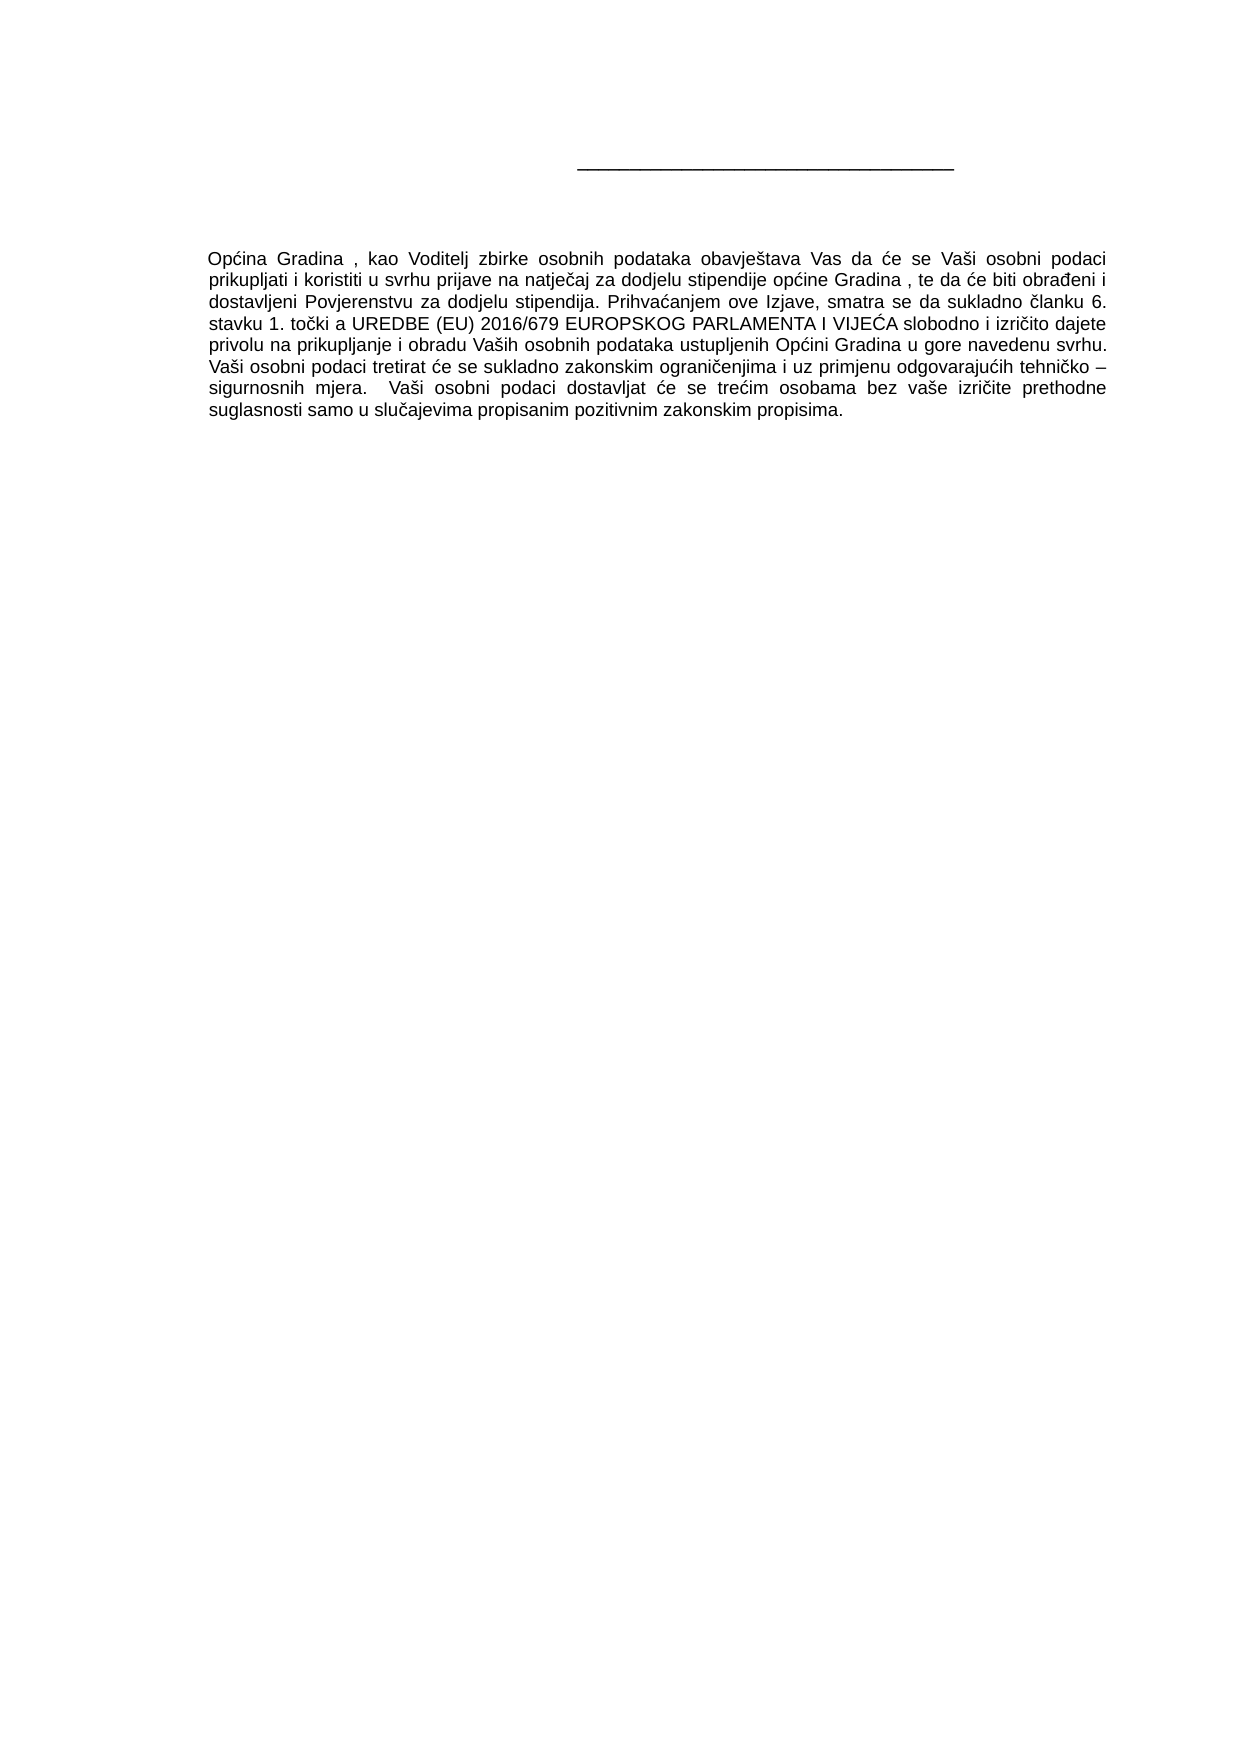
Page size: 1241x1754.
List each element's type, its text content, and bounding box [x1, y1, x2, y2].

text Općina Gradina , kao Voditelj zbirke osobnih podataka obavještava Vas da će se Vaši osobni podaci prikupljati i koristiti u svrhu prijave na natječaj za dodjelu stipendije općine Gradina , te da će biti obrađeni i dostavljeni Povjerenstvu za dodjelu stipendija. Prihvaćanjem ove Izjave, smatra se da sukladno članku 6. stavku 1. točki a UREDBE (EU) 2016/679 EUROPSKOG PARLAMENTA I VIJEĆA slobodno i izričito dajete privolu na prikupljanje i obradu Vaših osobnih podataka ustupljenih Općini Gradina u gore navedenu svrhu. Vaši osobni podaci tretirat će se sukladno zakonskim ograničenjima i uz primjenu odgovarajućih tehničko – sigurnosnih mjera. Vaši osobni podaci dostavljat će se trećim osobama bez vaše izričite prethodne suglasnosti samo u slučajevima propisanim pozitivnim zakonskim propisima. [207, 248, 1107, 420]
text ____________________________________ [207, 118, 1107, 171]
